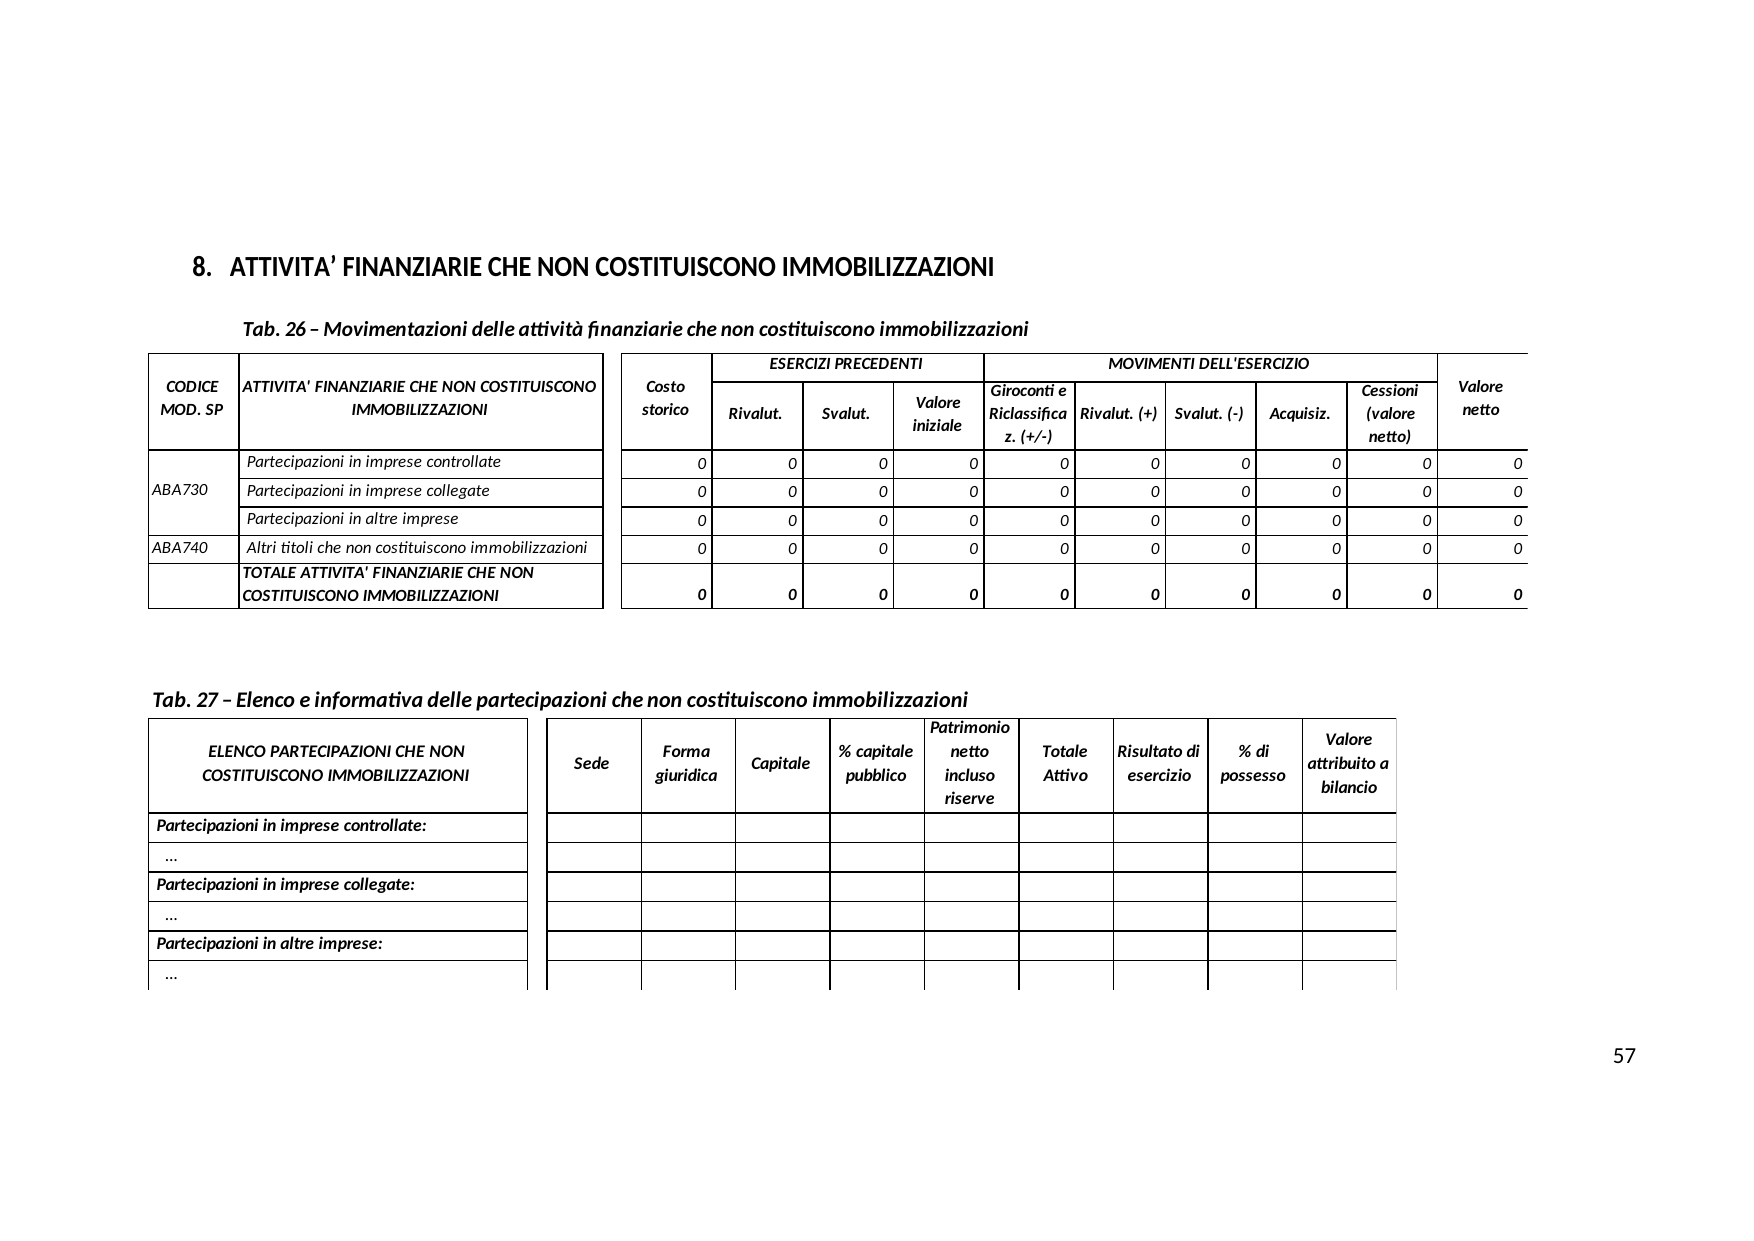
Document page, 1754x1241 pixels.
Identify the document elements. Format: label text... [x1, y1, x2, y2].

list ATTIVITA’ FINANZIARIE CHE NON COSTITUISCONO IMMOBILIZZAZIONI [192, 254, 1636, 283]
